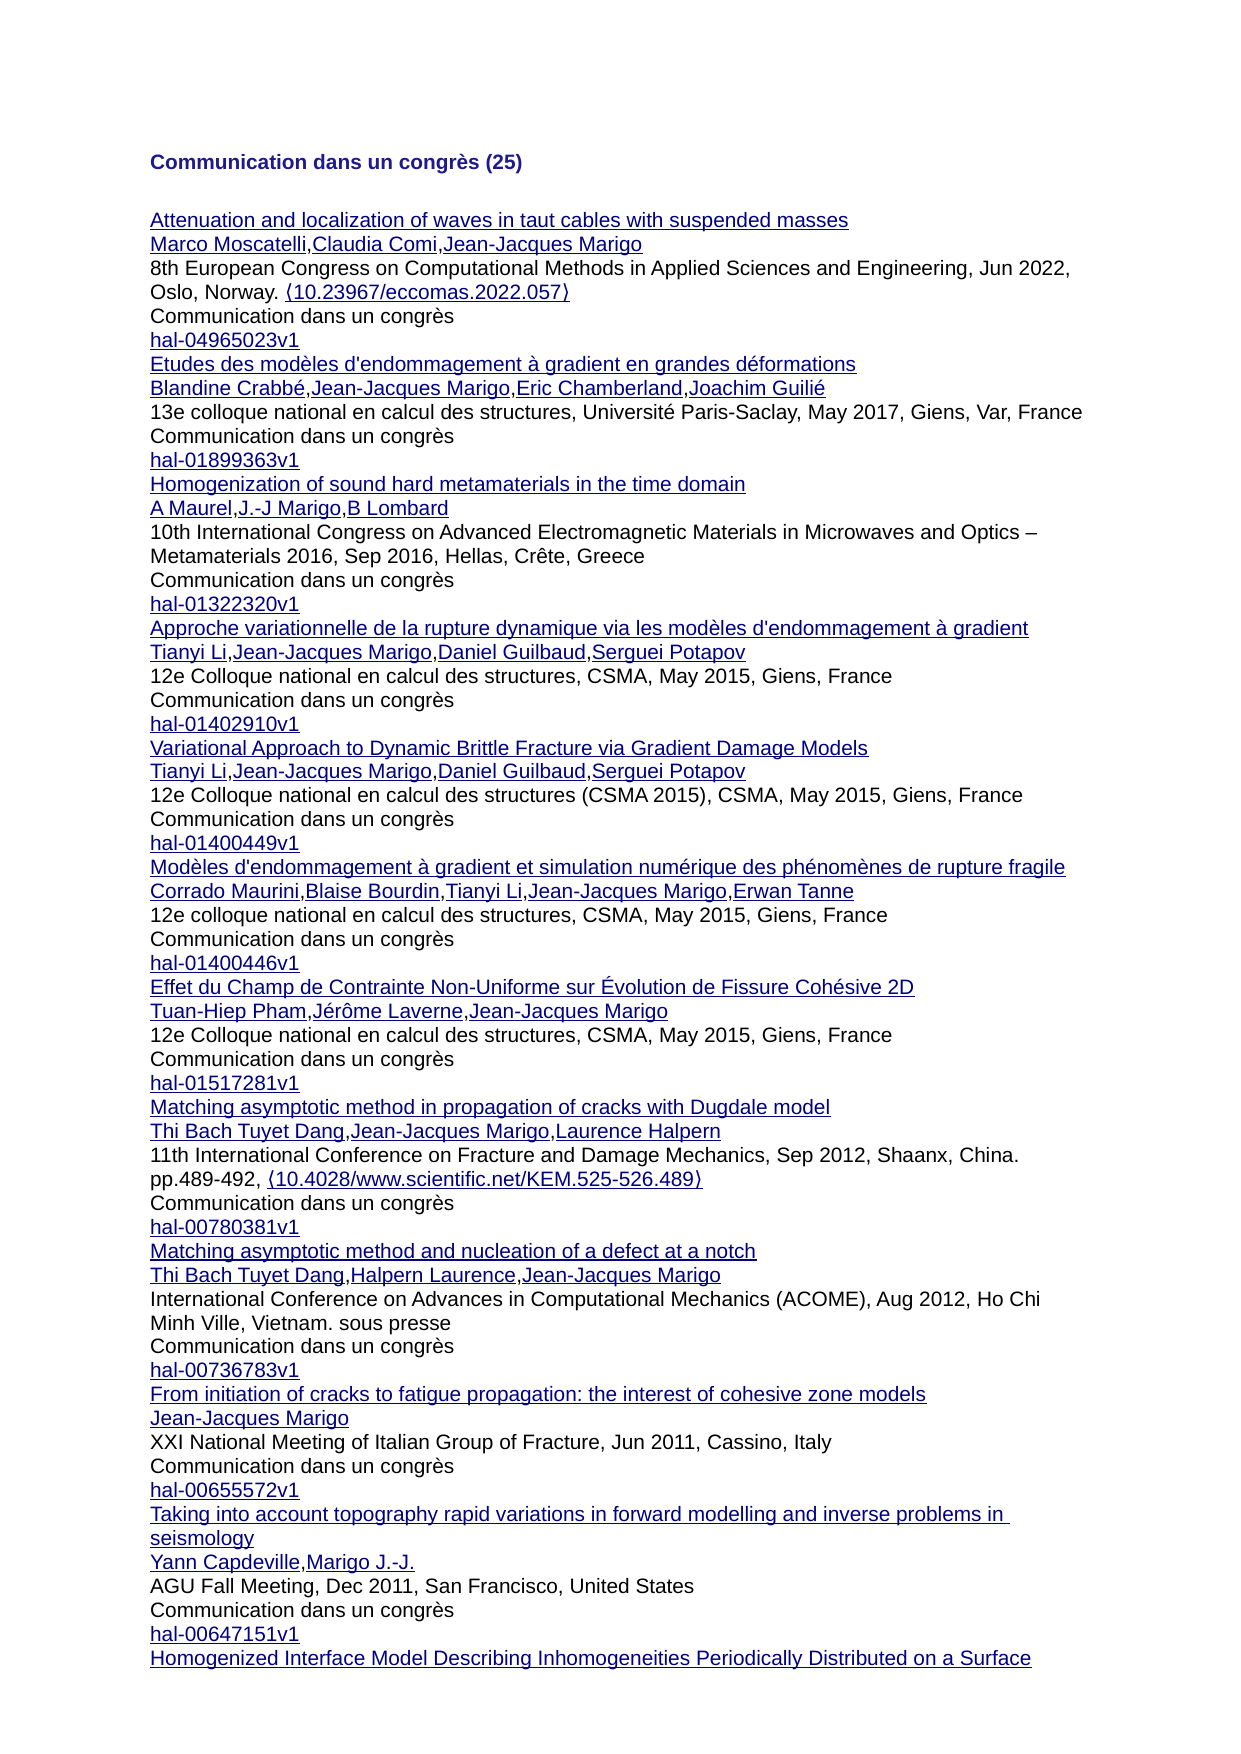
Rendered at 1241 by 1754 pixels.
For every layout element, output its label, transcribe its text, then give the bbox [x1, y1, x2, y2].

table_cell Taking into account topography rapid variations in forward modelling and inverse problems in seismology Yann Capdeville,Marigo J.-J. AGU Fall Meeting, Dec 2011, San Francisco, United States Communication dans un congrès hal-00647151v1 [150, 1502, 1090, 1646]
table_cell Matching asymptotic method in propagation of cracks with Dugdale model Thi Bach Tuyet Dang,Jean-Jacques Marigo,Laurence Halpern 11th International Conference on Fracture and Damage Mechanics, Sep 2012, Shaanx, China. pp.489-492, ⟨10.4028/www.scientific.net/KEM.525-526.489⟩ Communication dans un congrès hal-00780381v1 [150, 1095, 1090, 1238]
table_cell Effet du Champ de Contrainte Non-Uniforme sur Évolution de Fissure Cohésive 2D Tuan-Hiep Pham,Jérôme Laverne,Jean-Jacques Marigo 12e Colloque national en calcul des structures, CSMA, May 2015, Giens, France Communication dans un congrès hal-01517281v1 [150, 975, 1090, 1095]
table_cell Variational Approach to Dynamic Brittle Fracture via Gradient Damage Models Tianyi Li,Jean-Jacques Marigo,Daniel Guilbaud,Serguei Potapov 12e Colloque national en calcul des structures (CSMA 2015), CSMA, May 2015, Giens, France Communication dans un congrès hal-01400449v1 [150, 735, 1090, 855]
table_cell Matching asymptotic method and nucleation of a defect at a notch Thi Bach Tuyet Dang,Halpern Laurence,Jean-Jacques Marigo International Conference on Advances in Computational Mechanics (ACOME), Aug 2012, Ho Chi Minh Ville, Vietnam. sous presse Communication dans un congrès hal-00736783v1 [150, 1239, 1090, 1382]
subtitle Communication dans un congrès (25) [150, 150, 1090, 174]
table_cell Modèles d'endommagement à gradient et simulation numérique des phénomènes de rupture fragile Corrado Maurini,Blaise Bourdin,Tianyi Li,Jean-Jacques Marigo,Erwan Tanne 12e colloque national en calcul des structures, CSMA, May 2015, Giens, France Communication dans un congrès hal-01400446v1 [150, 855, 1090, 975]
table_cell Approche variationnelle de la rupture dynamique via les modèles d'endommagement à gradient Tianyi Li,Jean-Jacques Marigo,Daniel Guilbaud,Serguei Potapov 12e Colloque national en calcul des structures, CSMA, May 2015, Giens, France Communication dans un congrès hal-01402910v1 [150, 616, 1090, 735]
table_cell Etudes des modèles d'endommagement à gradient en grandes déformations Blandine Crabbé,Jean-Jacques Marigo,Eric Chamberland,Joachim Guilié 13e colloque national en calcul des structures, Université Paris-Saclay, May 2017, Giens, Var, France Communication dans un congrès hal-01899363v1 [150, 352, 1090, 472]
table_cell From initiation of cracks to fatigue propagation: the interest of cohesive zone models Jean-Jacques Marigo XXI National Meeting of Italian Group of Fracture, Jun 2011, Cassino, Italy Communication dans un congrès hal-00655572v1 [150, 1382, 1090, 1502]
table_header Attenuation and localization of waves in taut cables with suspended masses Marco Moscatelli,Claudia Comi,Jean-Jacques Marigo 8th European Congress on Computational Methods in Applied Sciences and Engineering, Jun 2022, Oslo, Norway. ⟨10.23967/eccomas.2022.057⟩ Communication dans un congrès hal-04965023v1 [150, 208, 1090, 352]
table_cell Homogenized Interface Model Describing Inhomogeneities Periodically Distributed on a Surface [150, 1646, 1090, 1670]
table_cell Homogenization of sound hard metamaterials in the time domain A Maurel,J.-J Marigo,B Lombard 10th International Congress on Advanced Electromagnetic Materials in Microwaves and Optics – Metamaterials 2016, Sep 2016, Hellas, Crête, Greece Communication dans un congrès hal-01322320v1 [150, 472, 1090, 616]
